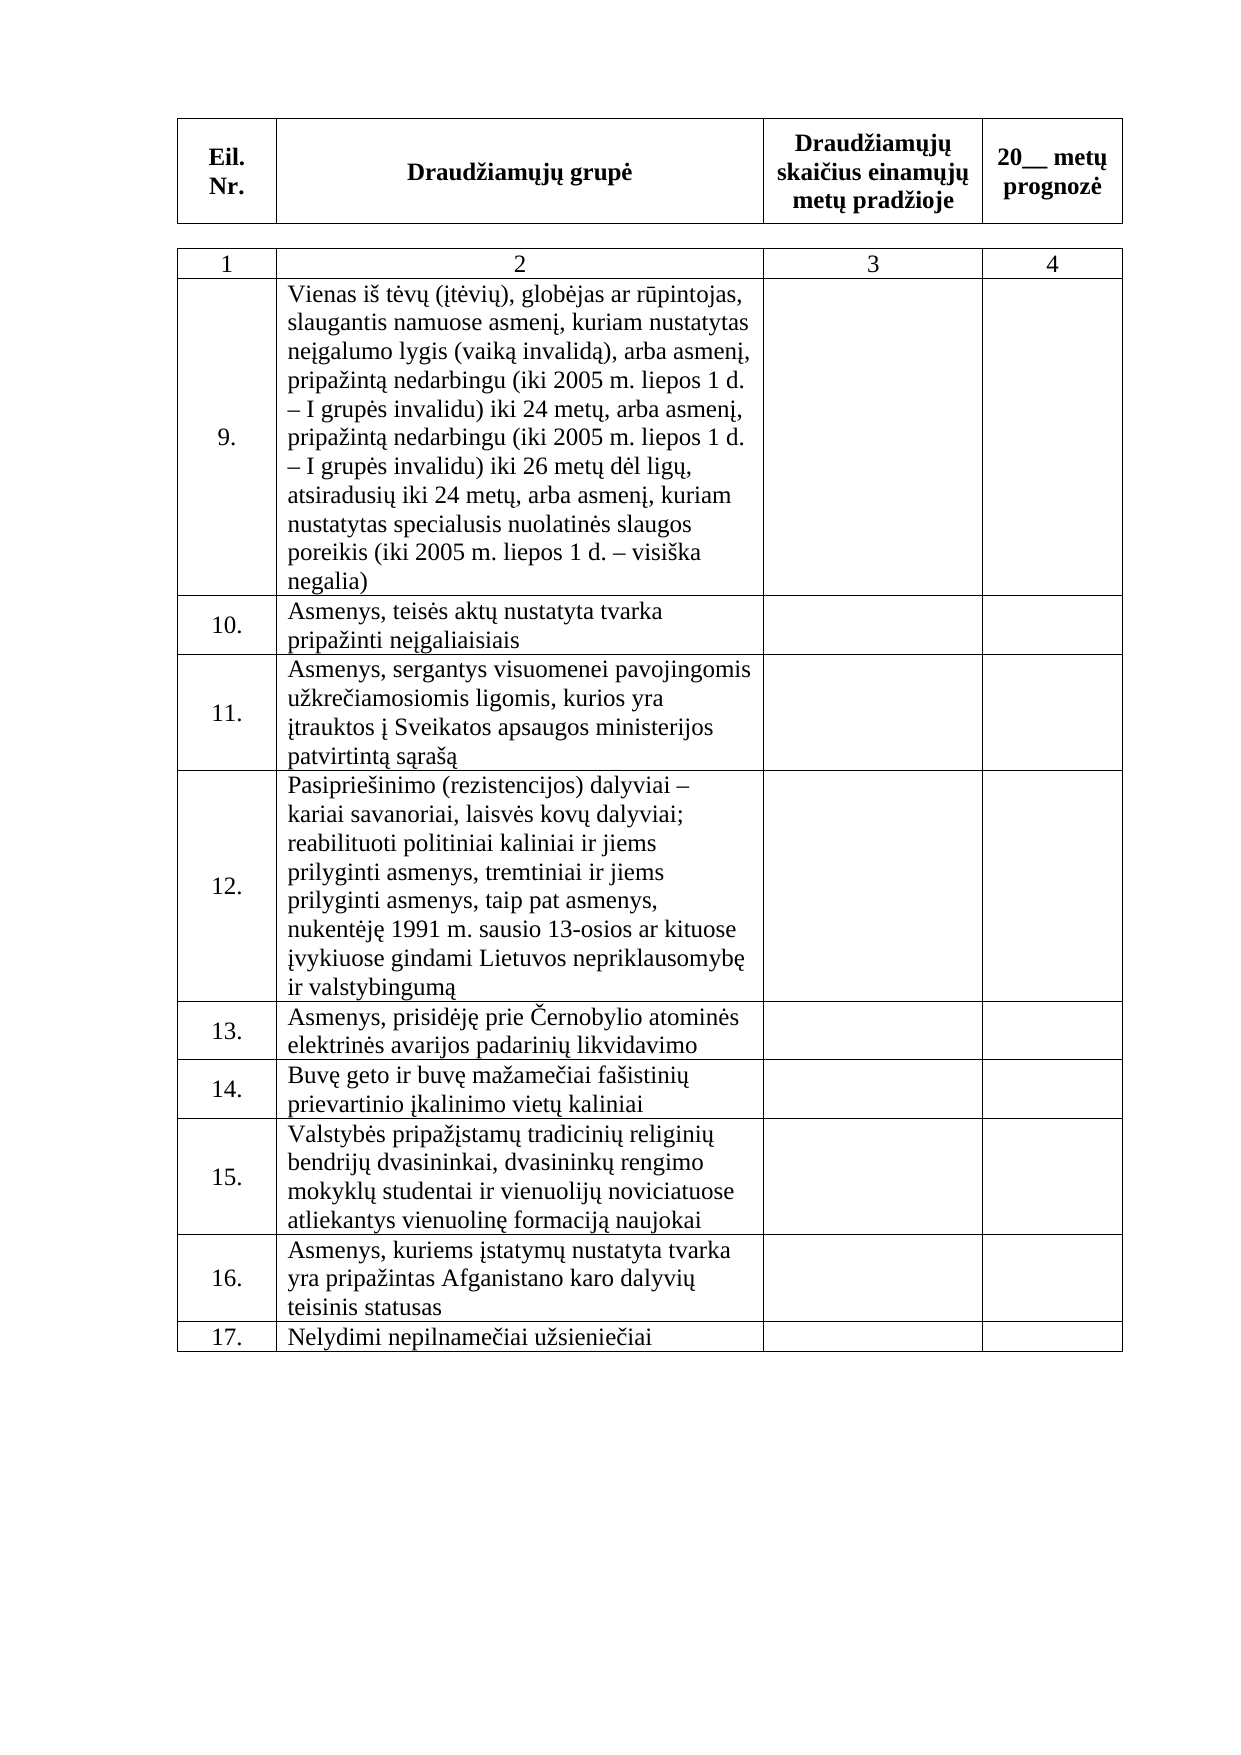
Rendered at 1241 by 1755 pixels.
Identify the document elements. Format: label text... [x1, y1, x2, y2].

table_cell Vienas iš tėvų (įtėvių), globėjas ar rūpintojas, slaugantis namuose asmenį, kuriam nustatytas neįgalumo lygis (vaiką invalidą), arba asmenį, pripažintą nedarbingu (iki 2005 m. liepos 1 d. – I grupės invalidu) iki 24 metų, arba asmenį, pripažintą nedarbingu (iki 2005 m. liepos 1 d. – I grupės invalidu) iki 26 metų dėl ligų, atsiradusių iki 24 metų, arba asmenį, kuriam nustatytas specialusis nuolatinės slaugos poreikis (iki 2005 m. liepos 1 d. – visiška negalia) [277, 279, 763, 595]
table_cell 14. [178, 1060, 276, 1118]
table_cell [983, 224, 1122, 248]
table_cell 10. [178, 596, 276, 653]
table_cell 15. [178, 1119, 276, 1234]
table_cell Asmenys, prisidėję prie Černobylio atominės elektrinės avarijos padarinių likvidavimo [277, 1002, 763, 1059]
table_cell [983, 279, 1122, 595]
table_cell 4 [983, 249, 1122, 278]
table_cell [764, 655, 982, 769]
table_cell 2 [277, 249, 763, 278]
table_cell 17. [178, 1322, 276, 1351]
table_cell 11. [178, 655, 276, 769]
table_cell [764, 279, 982, 595]
table_cell 13. [178, 1002, 276, 1059]
table_header Draudžiamųjų grupė [277, 119, 763, 223]
table_cell [983, 771, 1122, 1001]
table_cell 1 [178, 249, 276, 278]
table_cell [177, 224, 276, 248]
table_cell [764, 1322, 982, 1351]
table_header 20__ metų prognozė [983, 119, 1122, 223]
table_cell 3 [764, 249, 982, 278]
table_cell Pasipriešinimo (rezistencijos) dalyviai – kariai savanoriai, laisvės kovų dalyviai; reabilituoti politiniai kaliniai ir jiems prilyginti asmenys, tremtiniai ir jiems prilyginti asmenys, taip pat asmenys, nukentėję 1991 m. sausio 13-osios ar kituose įvykiuose gindami Lietuvos nepriklausomybę ir valstybingumą [277, 771, 763, 1001]
table_header Draudžiamųjų skaičius einamųjų metų pradžioje [764, 119, 982, 223]
table_cell [764, 1060, 982, 1118]
table_cell [764, 596, 982, 653]
table_cell Valstybės pripažįstamų tradicinių religinių bendrijų dvasininkai, dvasininkų rengimo mokyklų studentai ir vienuolijų noviciatuose atliekantys vienuolinę formaciją naujokai [277, 1119, 763, 1234]
table_cell 16. [178, 1235, 276, 1321]
table_cell [983, 1119, 1122, 1234]
table_cell [983, 1060, 1122, 1118]
table_cell Asmenys, kuriems įstatymų nustatyta tvarka yra pripažintas Afganistano karo dalyvių teisinis statusas [277, 1235, 763, 1321]
table_cell [983, 1235, 1122, 1321]
table_cell Asmenys, teisės aktų nustatyta tvarka pripažinti neįgaliaisiais [277, 596, 763, 653]
table_cell [764, 771, 982, 1001]
table_cell [983, 1322, 1122, 1351]
table_cell 9. [178, 279, 276, 595]
table_cell [764, 1119, 982, 1234]
table_cell Buvę geto ir buvę mažamečiai fašistinių prievartinio įkalinimo vietų kaliniai [277, 1060, 763, 1118]
table_cell [276, 224, 763, 248]
table_cell [983, 1002, 1122, 1059]
table_cell Nelydimi nepilnamečiai užsieniečiai [277, 1322, 763, 1351]
table_cell Asmenys, sergantys visuomenei pavojingomis užkrečiamosiomis ligomis, kurios yra įtrauktos į Sveikatos apsaugos ministerijos patvirtintą sąrašą [277, 655, 763, 769]
table_cell [983, 596, 1122, 653]
table_cell [764, 1235, 982, 1321]
table_cell [983, 655, 1122, 769]
table_cell [764, 1002, 982, 1059]
table_header Eil. Nr. [178, 119, 276, 223]
table_cell 12. [178, 771, 276, 1001]
table_cell [764, 224, 983, 248]
